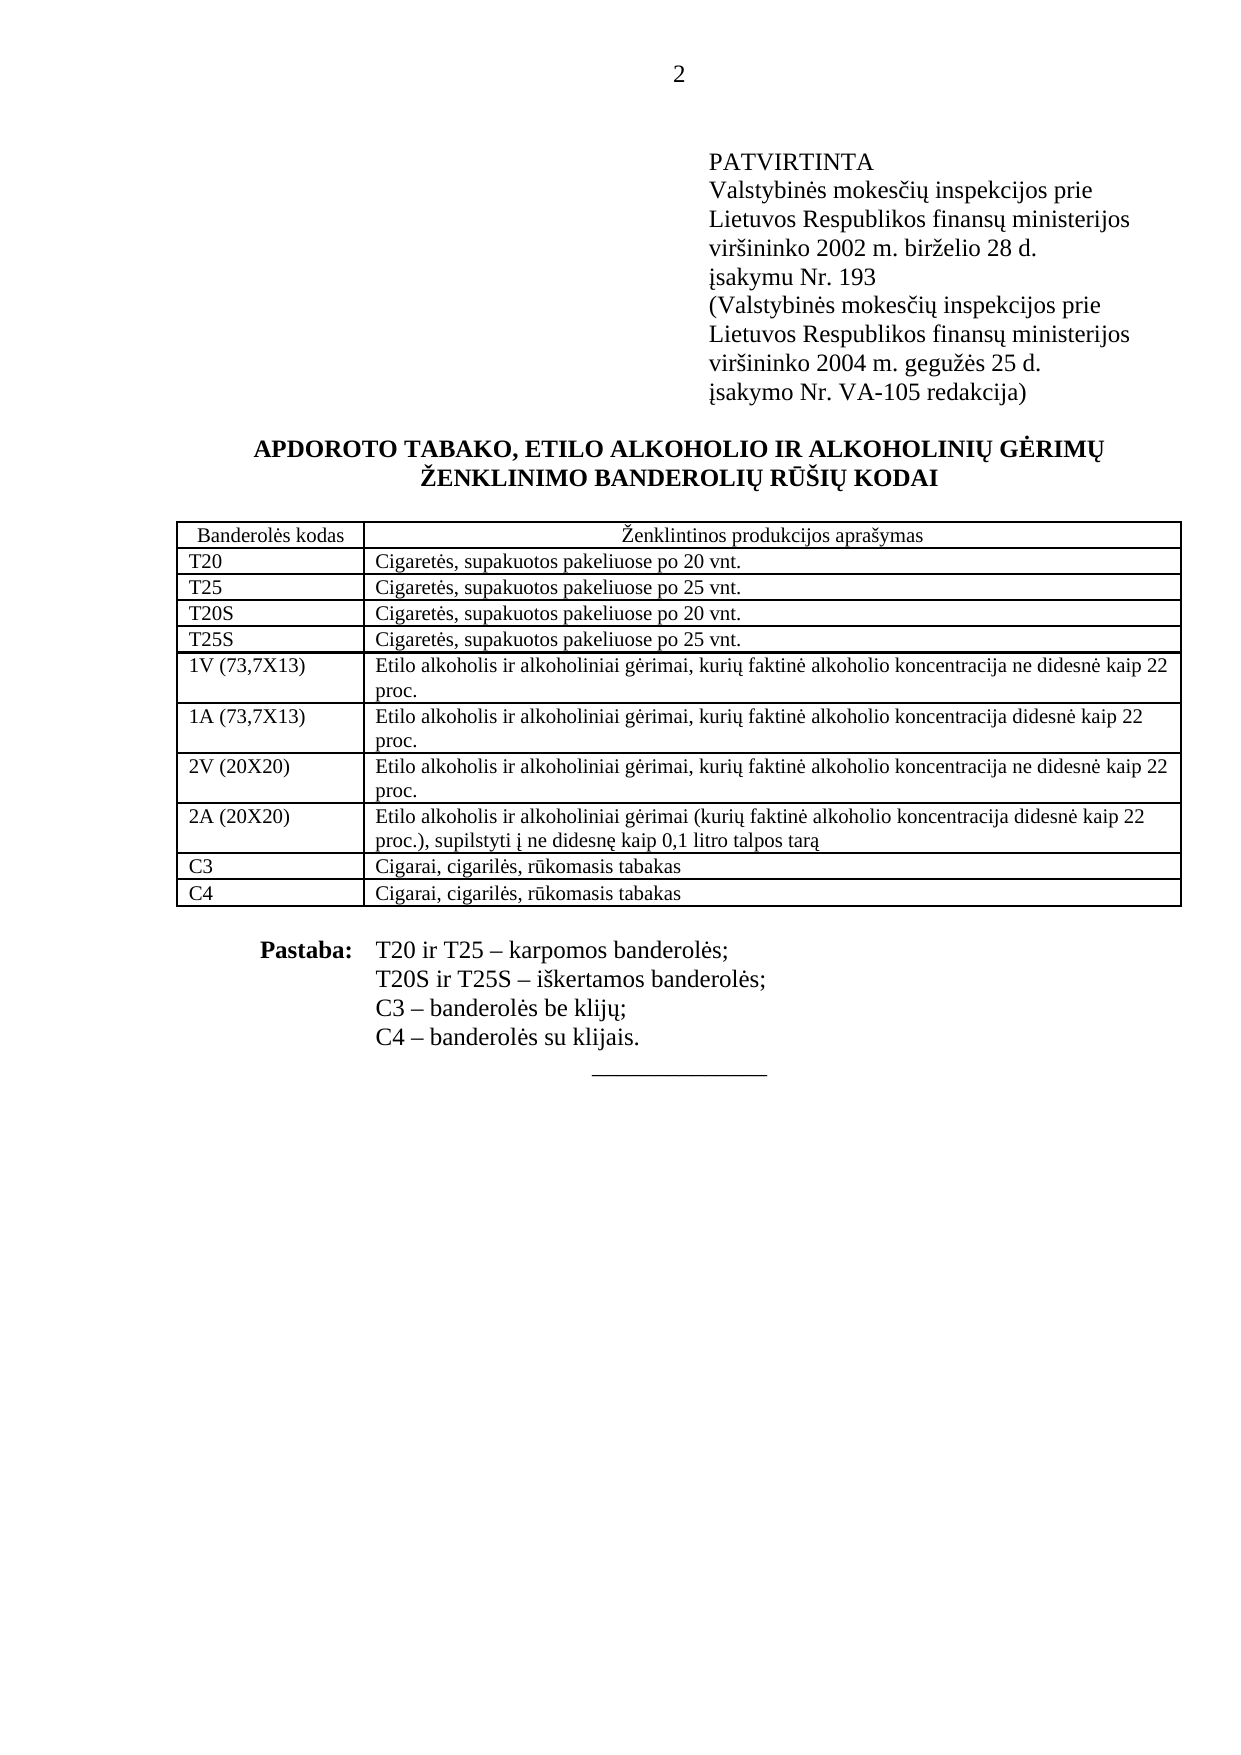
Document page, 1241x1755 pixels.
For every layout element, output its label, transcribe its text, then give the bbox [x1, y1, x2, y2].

table_header Pastaba: [177, 935, 364, 964]
table_cell T25 [178, 575, 363, 599]
table_cell Etilo alkoholis ir alkoholiniai gėrimai, kurių faktinė alkoholio koncentracija ne didesnė kaip 22 proc. [365, 754, 1180, 802]
table_header Ženklintinos produkcijos aprašymas [365, 523, 1180, 547]
table_header T20 ir T25 – karpomos banderolės; [364, 935, 1181, 964]
table_header Banderolės kodas [178, 523, 363, 547]
table_cell Cigaretės, supakuotos pakeliuose po 20 vnt. [365, 601, 1180, 625]
text viršininko 2002 m. birželio 28 d. [177, 233, 1181, 262]
text viršininko 2004 m. gegužės 25 d. [177, 348, 1181, 377]
text PATVIRTINTA [177, 147, 1181, 176]
table_cell T20S ir T25S – iškertamos banderolės; [364, 964, 1181, 993]
table_cell Cigarai, cigarilės, rūkomasis tabakas [365, 880, 1180, 904]
table_cell Cigaretės, supakuotos pakeliuose po 20 vnt. [365, 549, 1180, 573]
table_cell 1V (73,7X13) [178, 654, 363, 702]
text Valstybinės mokesčių inspekcijos prie [177, 176, 1181, 204]
table_cell T20S [178, 601, 363, 625]
table_cell Cigarai, cigarilės, rūkomasis tabakas [365, 854, 1180, 878]
table_cell Cigaretės, supakuotos pakeliuose po 25 vnt. [365, 627, 1180, 651]
text Lietuvos Respublikos finansų ministerijos [177, 319, 1181, 348]
table_cell Etilo alkoholis ir alkoholiniai gėrimai, kurių faktinė alkoholio koncentracija didesnė kaip 22 proc. [365, 704, 1180, 752]
text įsakymu Nr. 193 [177, 262, 1181, 291]
table_cell C4 – banderolės su klijais. [364, 1022, 1181, 1050]
text Lietuvos Respublikos finansų ministerijos [177, 204, 1181, 233]
table_cell Etilo alkoholis ir alkoholiniai gėrimai, kurių faktinė alkoholio koncentracija ne didesnė kaip 22 proc. [365, 654, 1180, 702]
text (Valstybinės mokesčių inspekcijos prie [177, 291, 1181, 319]
table_cell 1A (73,7X13) [178, 704, 363, 752]
table_cell T20 [178, 549, 363, 573]
table_cell C3 – banderolės be klijų; [364, 993, 1181, 1022]
table_cell [177, 993, 364, 1022]
text įsakymo Nr. VA-105 redakcija) [177, 377, 1181, 406]
table_cell C3 [178, 854, 363, 878]
table_cell Etilo alkoholis ir alkoholiniai gėrimai (kurių faktinė alkoholio koncentracija didesnė kaip 22 proc.), supilstyti į ne didesnę kaip 0,1 litro talpos tarą [365, 804, 1180, 852]
text ______________ [177, 1050, 1181, 1079]
table_cell T25S [178, 627, 363, 651]
text APDOROTO TABAKO, ETILO ALKOHOLIO IR ALKOHOLINIŲ GĖRIMŲ ŽENKLINIMO BANDEROLIŲ RŪŠIŲ KODAI [177, 434, 1181, 492]
table_cell [177, 1022, 364, 1050]
table_cell C4 [178, 880, 363, 904]
table_cell [177, 964, 364, 993]
table_cell 2V (20X20) [178, 754, 363, 802]
table_cell 2A (20X20) [178, 804, 363, 852]
table_cell Cigaretės, supakuotos pakeliuose po 25 vnt. [365, 575, 1180, 599]
